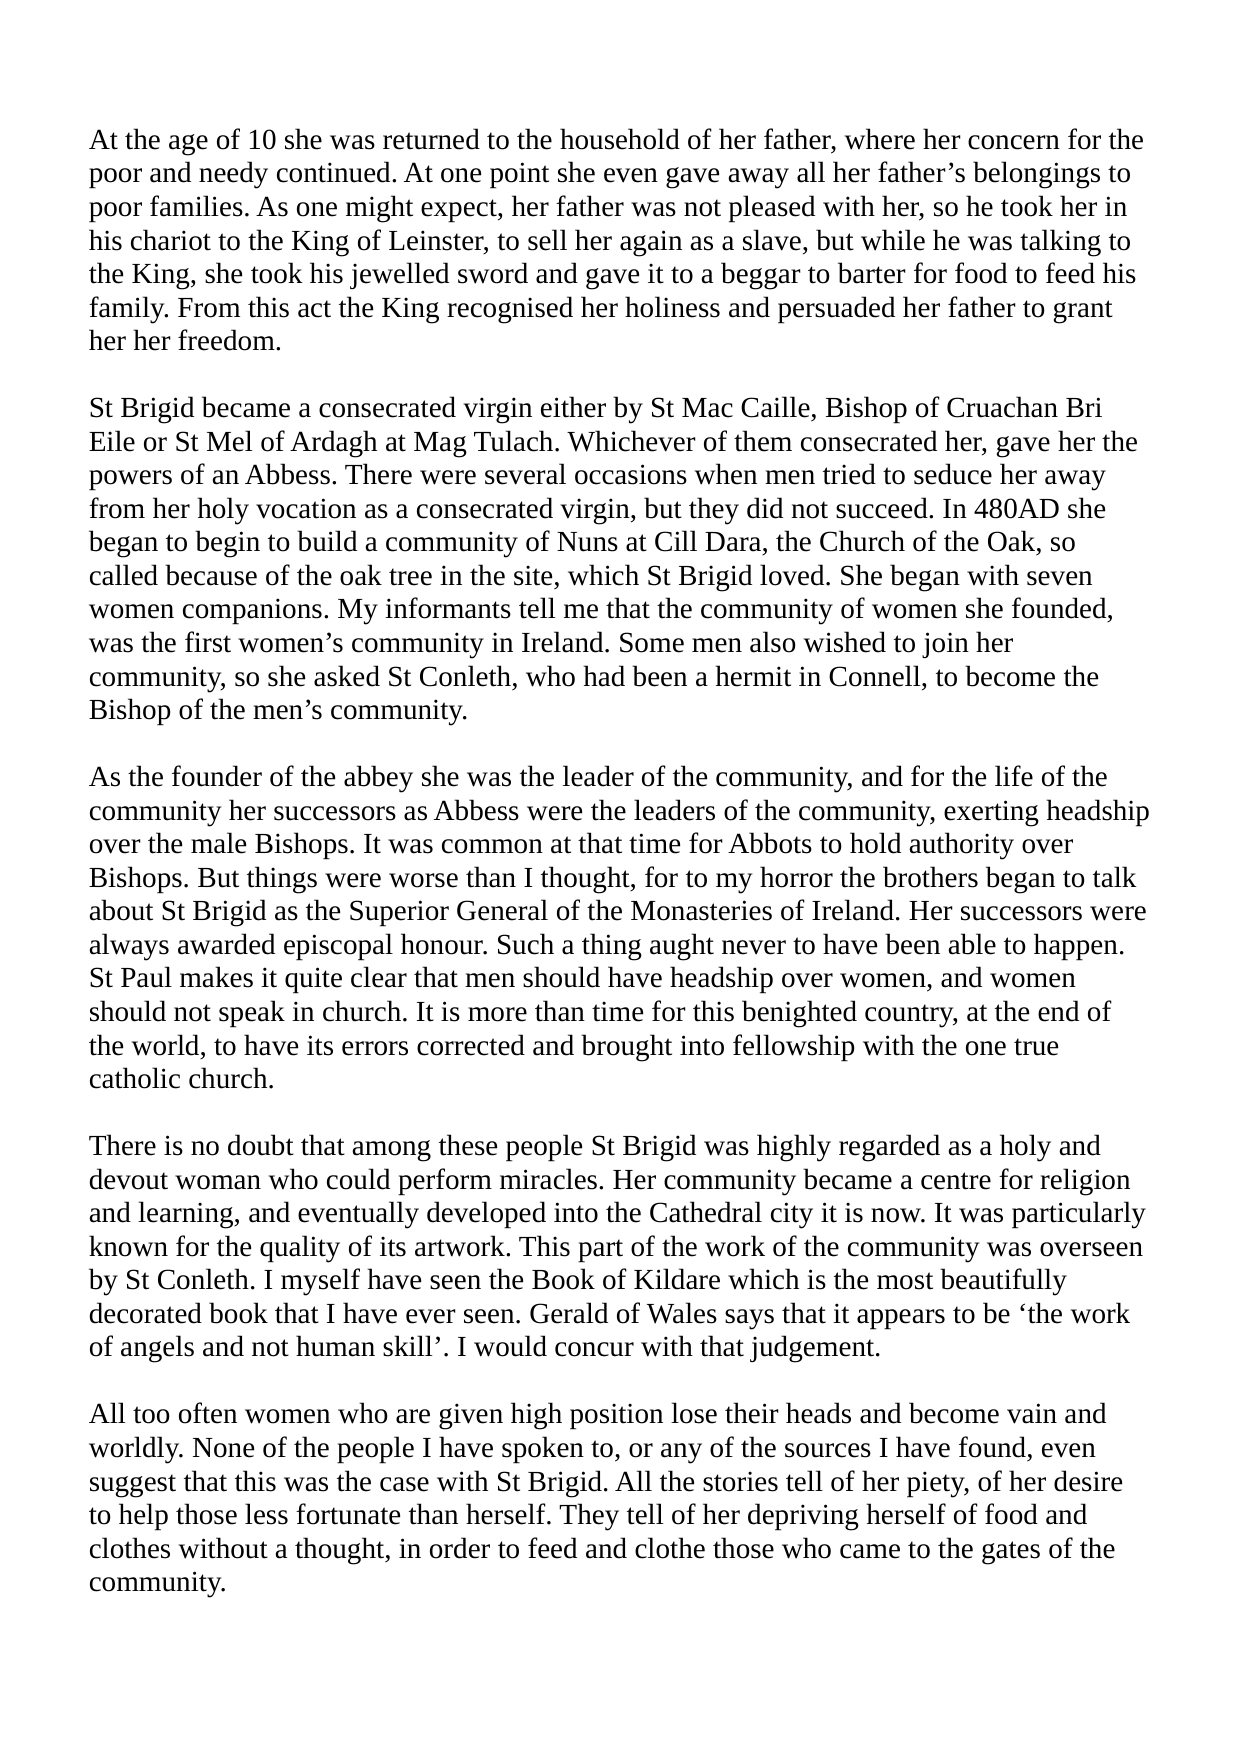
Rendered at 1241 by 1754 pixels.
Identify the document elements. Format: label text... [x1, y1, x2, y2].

text All too often women who are given high position lose their heads and become vain and worldly. None of the people I have spoken to, or any of the sources I have found, even suggest that this was the case with St Brigid. All the stories tell of her piety, of her desire to help those less fortunate than herself. They tell of her depriving herself of food and clothes without a thought, in order to feed and clothe those who came to the gates of the community. [88, 1397, 1152, 1598]
text As the founder of the abbey she was the leader of the community, and for the life of the community her successors as Abbess were the leaders of the community, exerting headship over the male Bishops. It was common at that time for Abbots to hold authority over Bishops. But things were worse than I thought, for to my horror the brothers began to talk about St Brigid as the Superior General of the Monasteries of Ireland. Her successors were always awarded episcopal honour. Such a thing aught never to have been able to happen. St Paul makes it quite clear that men should have headship over women, and women should not speak in church. It is more than time for this benighted country, at the end of the world, to have its errors corrected and brought into fellowship with the one true catholic church. [88, 759, 1152, 1095]
text St Brigid became a consecrated virgin either by St Mac Caille, Bishop of Cruachan Bri Eile or St Mel of Ardagh at Mag Tulach. Whichever of them consecrated her, gave her the powers of an Abbess. There were several occasions when men tried to seduce her away from her holy vocation as a consecrated virgin, but they did not succeed. In 480AD she began to begin to build a community of Nuns at Cill Dara, the Church of the Oak, so called because of the oak tree in the site, which St Brigid loved. She began with seven women companions. My informants tell me that the community of women she founded, was the first women’s community in Ireland. Some men also wished to join her community, so she asked St Conleth, who had been a hermit in Connell, to become the Bishop of the men’s community. [88, 390, 1152, 726]
text At the age of 10 she was returned to the household of her father, where her concern for the poor and needy continued. At one point she even gave away all her father’s belongings to poor families. As one might expect, her father was not pleased with her, so he took her in his chariot to the King of Leinster, to sell her again as a slave, but while he was talking to the King, she took his jewelled sword and gave it to a beggar to barter for food to feed his family. From this act the King recognised her holiness and persuaded her father to grant her her freedom. [88, 122, 1152, 357]
text There is no doubt that among these people St Brigid was highly regarded as a holy and devout woman who could perform miracles. Her community became a centre for religion and learning, and eventually developed into the Cathedral city it is now. It was particularly known for the quality of its artwork. This part of the work of the community was overseen by St Conleth. I myself have seen the Book of Kildare which is the most beautifully decorated book that I have ever seen. Gerald of Wales says that it appears to be ‘the work of angels and not human skill’. I would concur with that judgement. [88, 1128, 1152, 1363]
